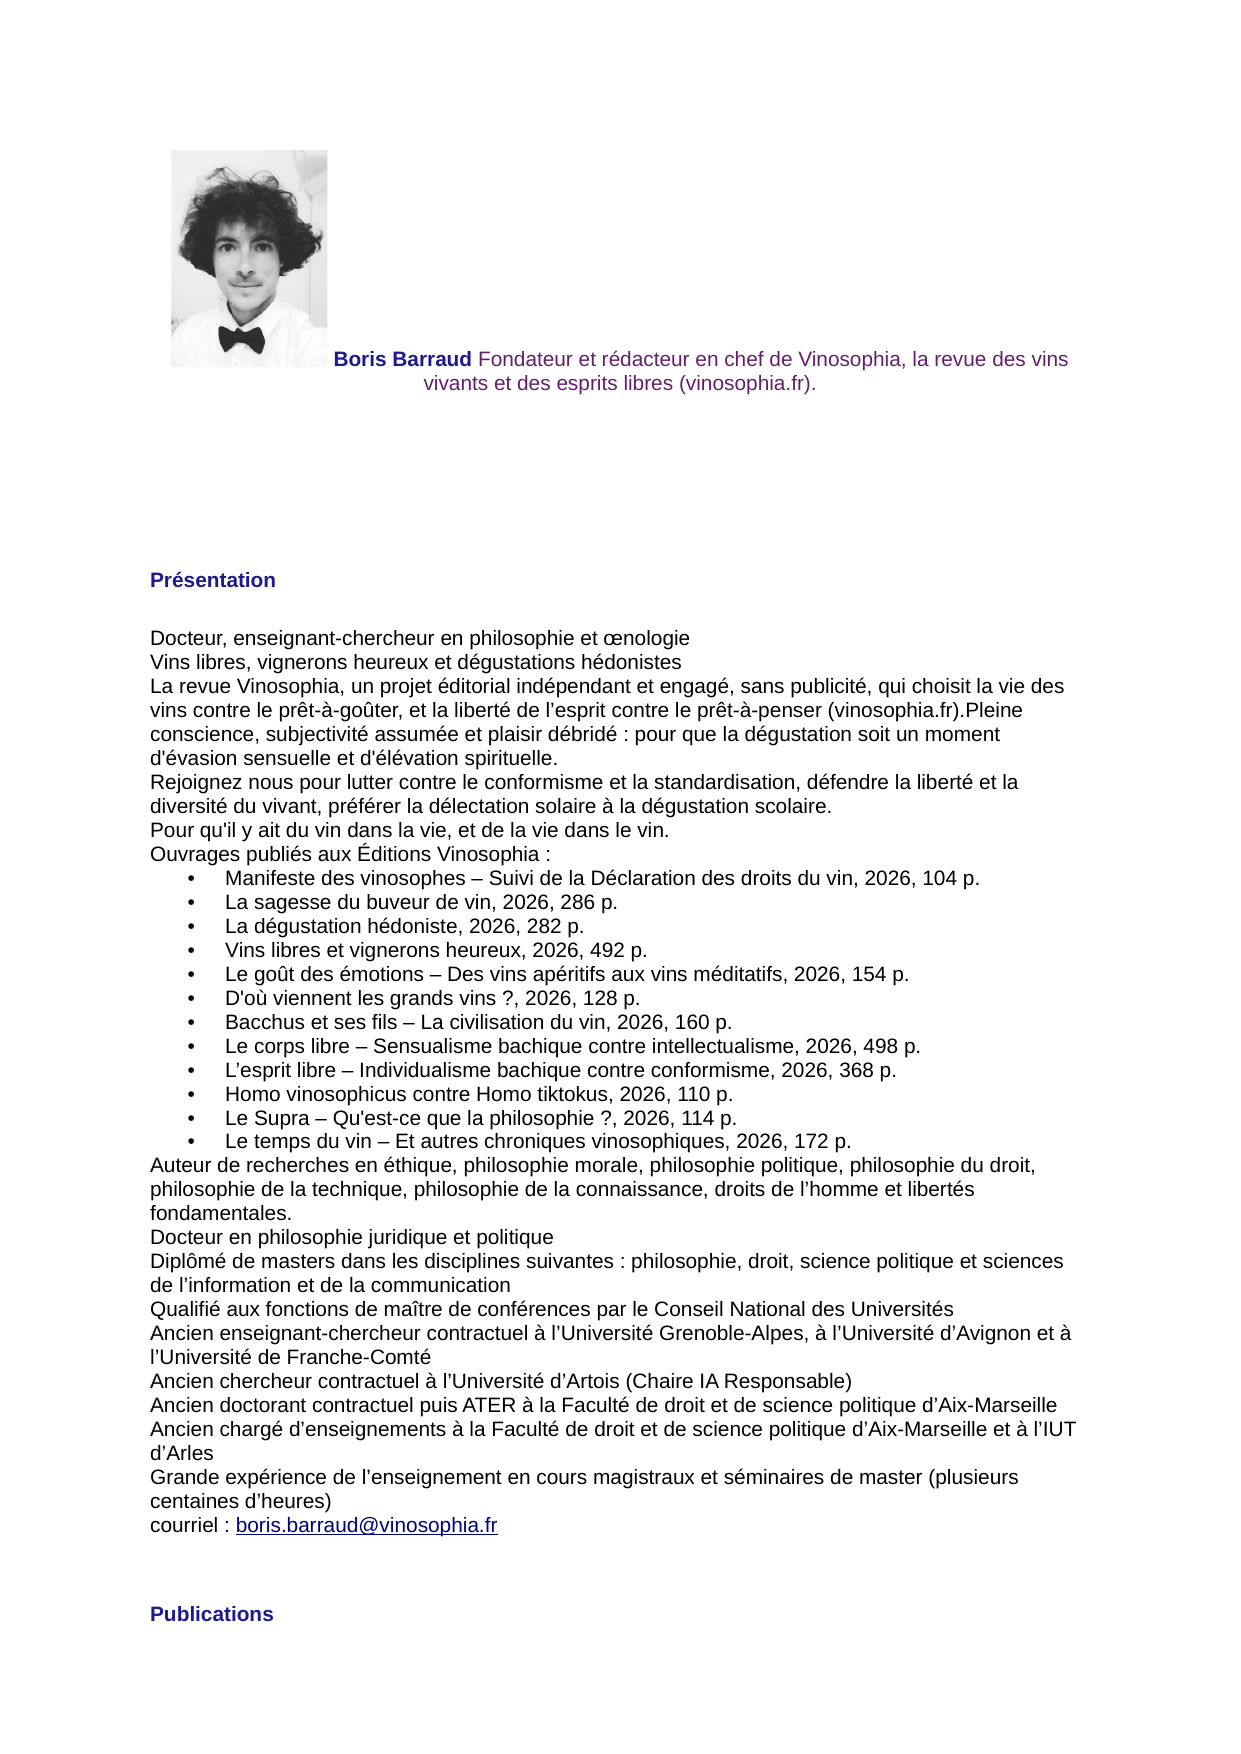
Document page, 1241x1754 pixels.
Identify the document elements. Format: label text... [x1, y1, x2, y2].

text Auteur de recherches en éthique, philosophie morale, philosophie politique, philosophie du droit, philosophie de la technique, philosophie de la connaissance, droits de l’homme et libertés fondamentales. [150, 1153, 1090, 1225]
picture [171, 150, 328, 367]
list La sagesse du buveur de vin, 2026, 286 p. [187, 890, 1090, 914]
list Bacchus et ses fils – La civilisation du vin, 2026, 160 p. [187, 1009, 1090, 1033]
text Ancien chargé d’enseignements à la Faculté de droit et de science politique d’Aix-Marseille et à l’IUT d’Arles [150, 1417, 1090, 1465]
text Vins libres, vignerons heureux et dégustations hédonistes [150, 650, 1090, 674]
text Pour qu'il y ait du vin dans la vie, et de la vie dans le vin. [150, 818, 1090, 842]
text Rejoignez nous pour lutter contre le conformisme et la standardisation, défendre la liberté et la diversité du vivant, préférer la délectation solaire à la dégustation scolaire. [150, 770, 1090, 818]
list D'où viennent les grands vins ?, 2026, 128 p. [187, 986, 1090, 1009]
list Le temps du vin – Et autres chroniques vinosophiques, 2026, 172 p. [187, 1129, 1090, 1153]
text Ancien enseignant-chercheur contractuel à l’Université Grenoble-Alpes, à l’Université d’Avignon et à l’Université de Franche-Comté [150, 1321, 1090, 1369]
list Vins libres et vignerons heureux, 2026, 492 p. [187, 938, 1090, 962]
list Le Supra – Qu'est-ce que la philosophie ?, 2026, 114 p. [187, 1105, 1090, 1129]
list Le goût des émotions – Des vins apéritifs aux vins méditatifs, 2026, 154 p. [187, 962, 1090, 986]
list L’esprit libre – Individualisme bachique contre conformisme, 2026, 368 p. [187, 1057, 1090, 1081]
subtitle Boris Barraud Fondateur et rédacteur en chef de Vinosophia, la revue des vins vivants et des esprits libres (vinosophia.fr). [150, 150, 1090, 395]
text Ouvrages publiés aux Éditions Vinosophia : [150, 842, 1090, 866]
list La dégustation hédoniste, 2026, 282 p. [187, 914, 1090, 938]
text courriel : boris.barraud@vinosophia.fr [150, 1513, 1090, 1537]
subtitle Publications [150, 1602, 1090, 1626]
text Grande expérience de l’enseignement en cours magistraux et séminaires de master (plusieurs centaines d’heures) [150, 1465, 1090, 1513]
text Ancien doctorant contractuel puis ATER à la Faculté de droit et de science politique d’Aix-Marseille [150, 1393, 1090, 1417]
subtitle Présentation [150, 568, 1090, 592]
text Ancien chercheur contractuel à l’Université d’Artois (Chaire IA Responsable) [150, 1369, 1090, 1393]
text Qualifié aux fonctions de maître de conférences par le Conseil National des Universités [150, 1297, 1090, 1321]
list Homo vinosophicus contre Homo tiktokus, 2026, 110 p. [187, 1081, 1090, 1105]
text Docteur en philosophie juridique et politique [150, 1225, 1090, 1249]
text Docteur, enseignant-chercheur en philosophie et œnologie [150, 626, 1090, 650]
list Manifeste des vinosophes – Suivi de la Déclaration des droits du vin, 2026, 104 p. [187, 866, 1090, 890]
list Le corps libre – Sensualisme bachique contre intellectualisme, 2026, 498 p. [187, 1033, 1090, 1057]
text La revue Vinosophia, un projet éditorial indépendant et engagé, sans publicité, qui choisit la vie des vins contre le prêt-à-goûter, et la liberté de l’esprit contre le prêt-à-penser (vinosophia.fr).Pleine conscience, subjectivité assumée et plaisir débridé : pour que la dégustation soit un moment d'évasion sensuelle et d'élévation spirituelle. [150, 674, 1090, 770]
text Diplômé de masters dans les disciplines suivantes : philosophie, droit, science politique et sciences de l’information et de la communication [150, 1249, 1090, 1297]
